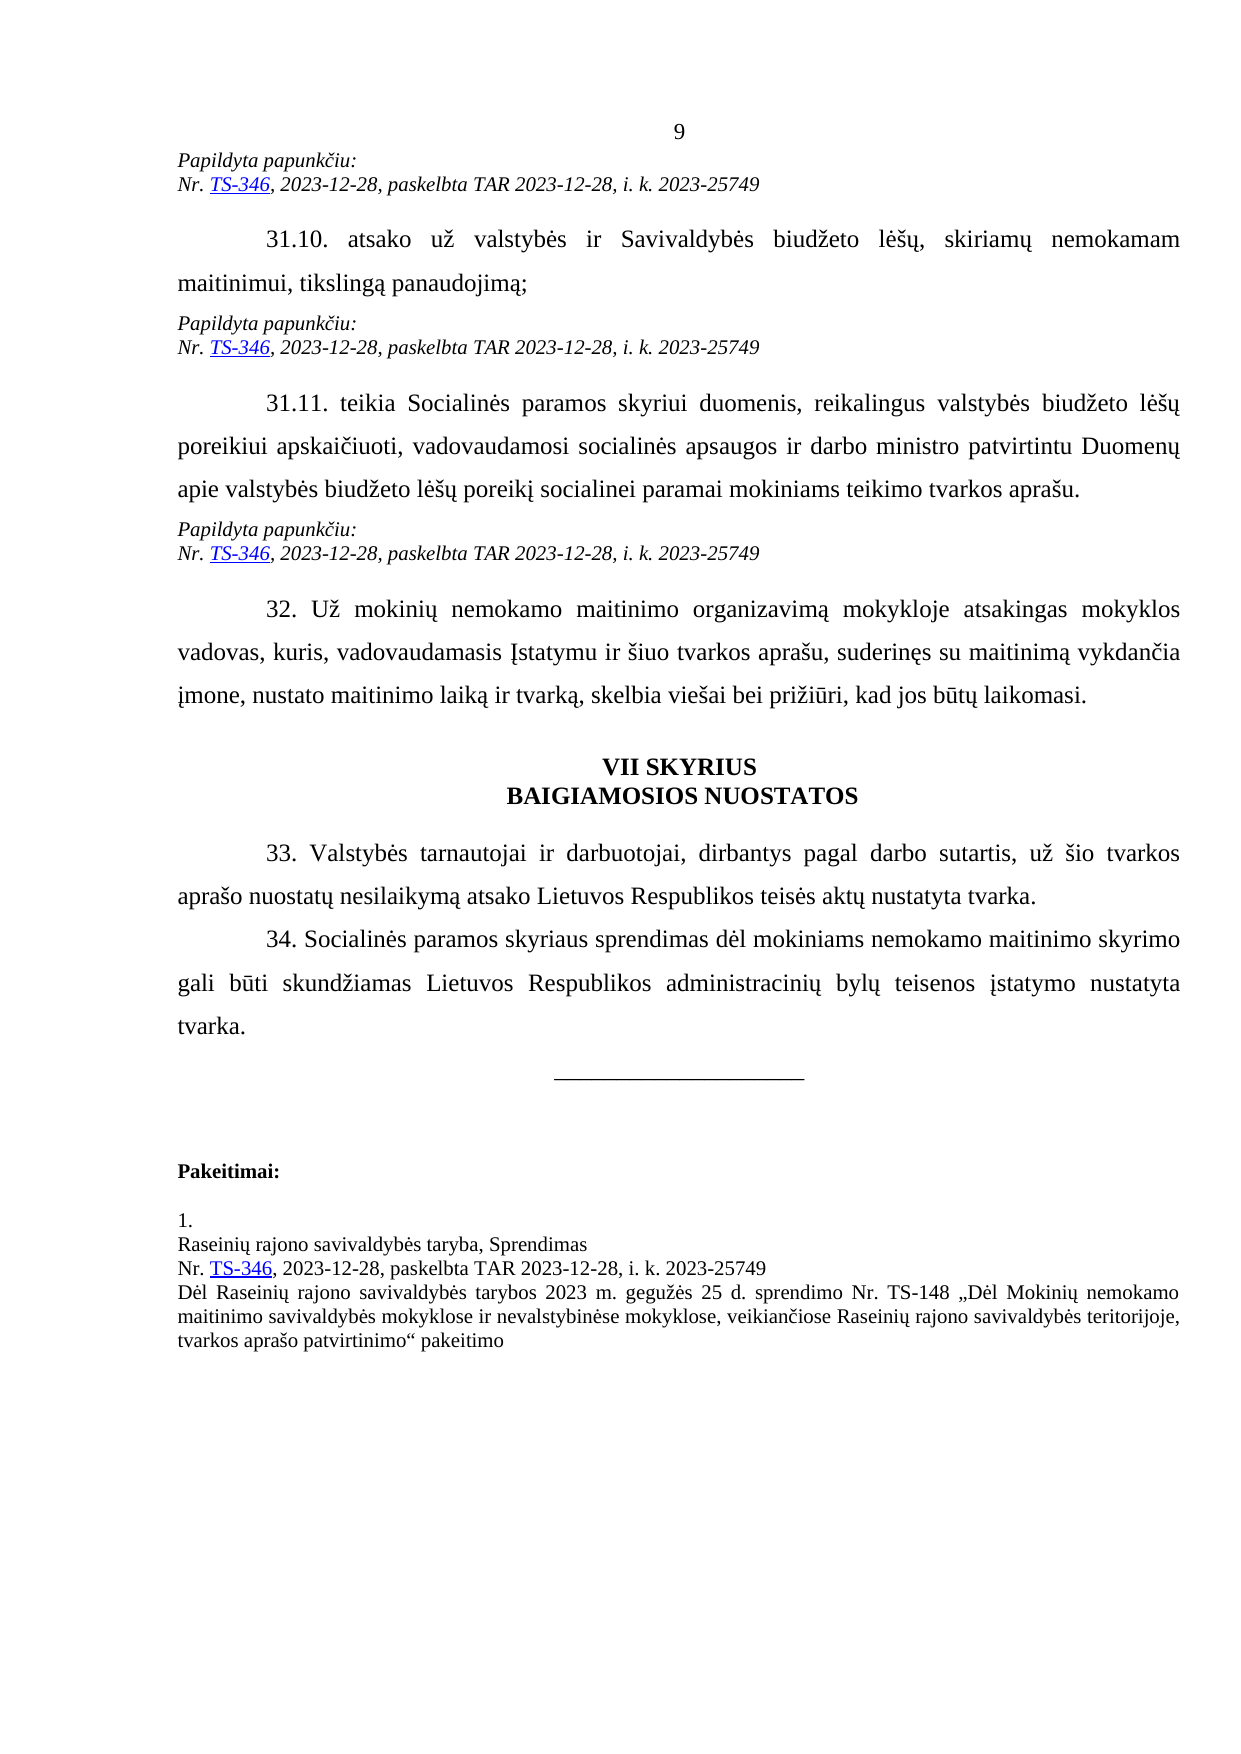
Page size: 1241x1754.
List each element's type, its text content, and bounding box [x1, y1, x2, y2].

text BAIGIAMOSIOS NUOSTATOS [177, 781, 1181, 809]
text 33. Valstybės tarnautojai ir darbuotojai, dirbantys pagal darbo sutartis, už šio tvarkos aprašo nuostatų nesilaikymą atsako Lietuvos Respublikos teisės aktų nustatyta tvarka. [177, 838, 1181, 910]
text Papildyta papunkčiu: [177, 517, 1181, 541]
text Nr. TS-346, 2023-12-28, paskelbta TAR 2023-12-28, i. k. 2023-25749 [177, 541, 1181, 565]
text Papildyta papunkčiu: [177, 311, 1181, 335]
text 32. Už mokinių nemokamo maitinimo organizavimą mokykloje atsakingas mokyklos vadovas, kuris, vadovaudamasis Įstatymu ir šiuo tvarkos aprašu, suderinęs su maitinimą vykdančia įmone, nustato maitinimo laiką ir tvarką, skelbia viešai bei prižiūri, kad jos būtų laikomasi. [177, 594, 1181, 709]
text ____________________ [177, 1054, 1181, 1083]
text 31.11. teikia Socialinės paramos skyriui duomenis, reikalingus valstybės biudžeto lėšų poreikiui apskaičiuoti, vadovaudamosi socialinės apsaugos ir darbo ministro patvirtintu Duomenų apie valstybės biudžeto lėšų poreikį socialinei paramai mokiniams teikimo tvarkos aprašu. [177, 388, 1181, 503]
text Dėl Raseinių rajono savivaldybės tarybos 2023 m. gegužės 25 d. sprendimo Nr. TS-148 „Dėl Mokinių nemokamo maitinimo savivaldybės mokyklose ir nevalstybinėse mokyklose, veikiančiose Raseinių rajono savivaldybės teritorijoje, tvarkos aprašo patvirtinimo“ pakeitimo [177, 1280, 1181, 1352]
text 1. [177, 1208, 1181, 1232]
text 34. Socialinės paramos skyriaus sprendimas dėl mokiniams nemokamo maitinimo skyrimo gali būti skundžiamas Lietuvos Respublikos administracinių bylų teisenos įstatymo nustatyta tvarka. [177, 924, 1181, 1039]
text Raseinių rajono savivaldybės taryba, Sprendimas [177, 1232, 1181, 1256]
text Pakeitimai: [177, 1159, 1181, 1183]
text Papildyta papunkčiu: [177, 148, 1181, 172]
text Nr. TS-346, 2023-12-28, paskelbta TAR 2023-12-28, i. k. 2023-25749 [177, 1256, 1181, 1280]
text Nr. TS-346, 2023-12-28, paskelbta TAR 2023-12-28, i. k. 2023-25749 [177, 335, 1181, 359]
text 31.10. atsako už valstybės ir Savivaldybės biudžeto lėšų, skiriamų nemokamam maitinimui, tikslingą panaudojimą; [177, 224, 1181, 296]
text VII SKYRIUS [177, 752, 1181, 781]
text Nr. TS-346, 2023-12-28, paskelbta TAR 2023-12-28, i. k. 2023-25749 [177, 172, 1181, 196]
